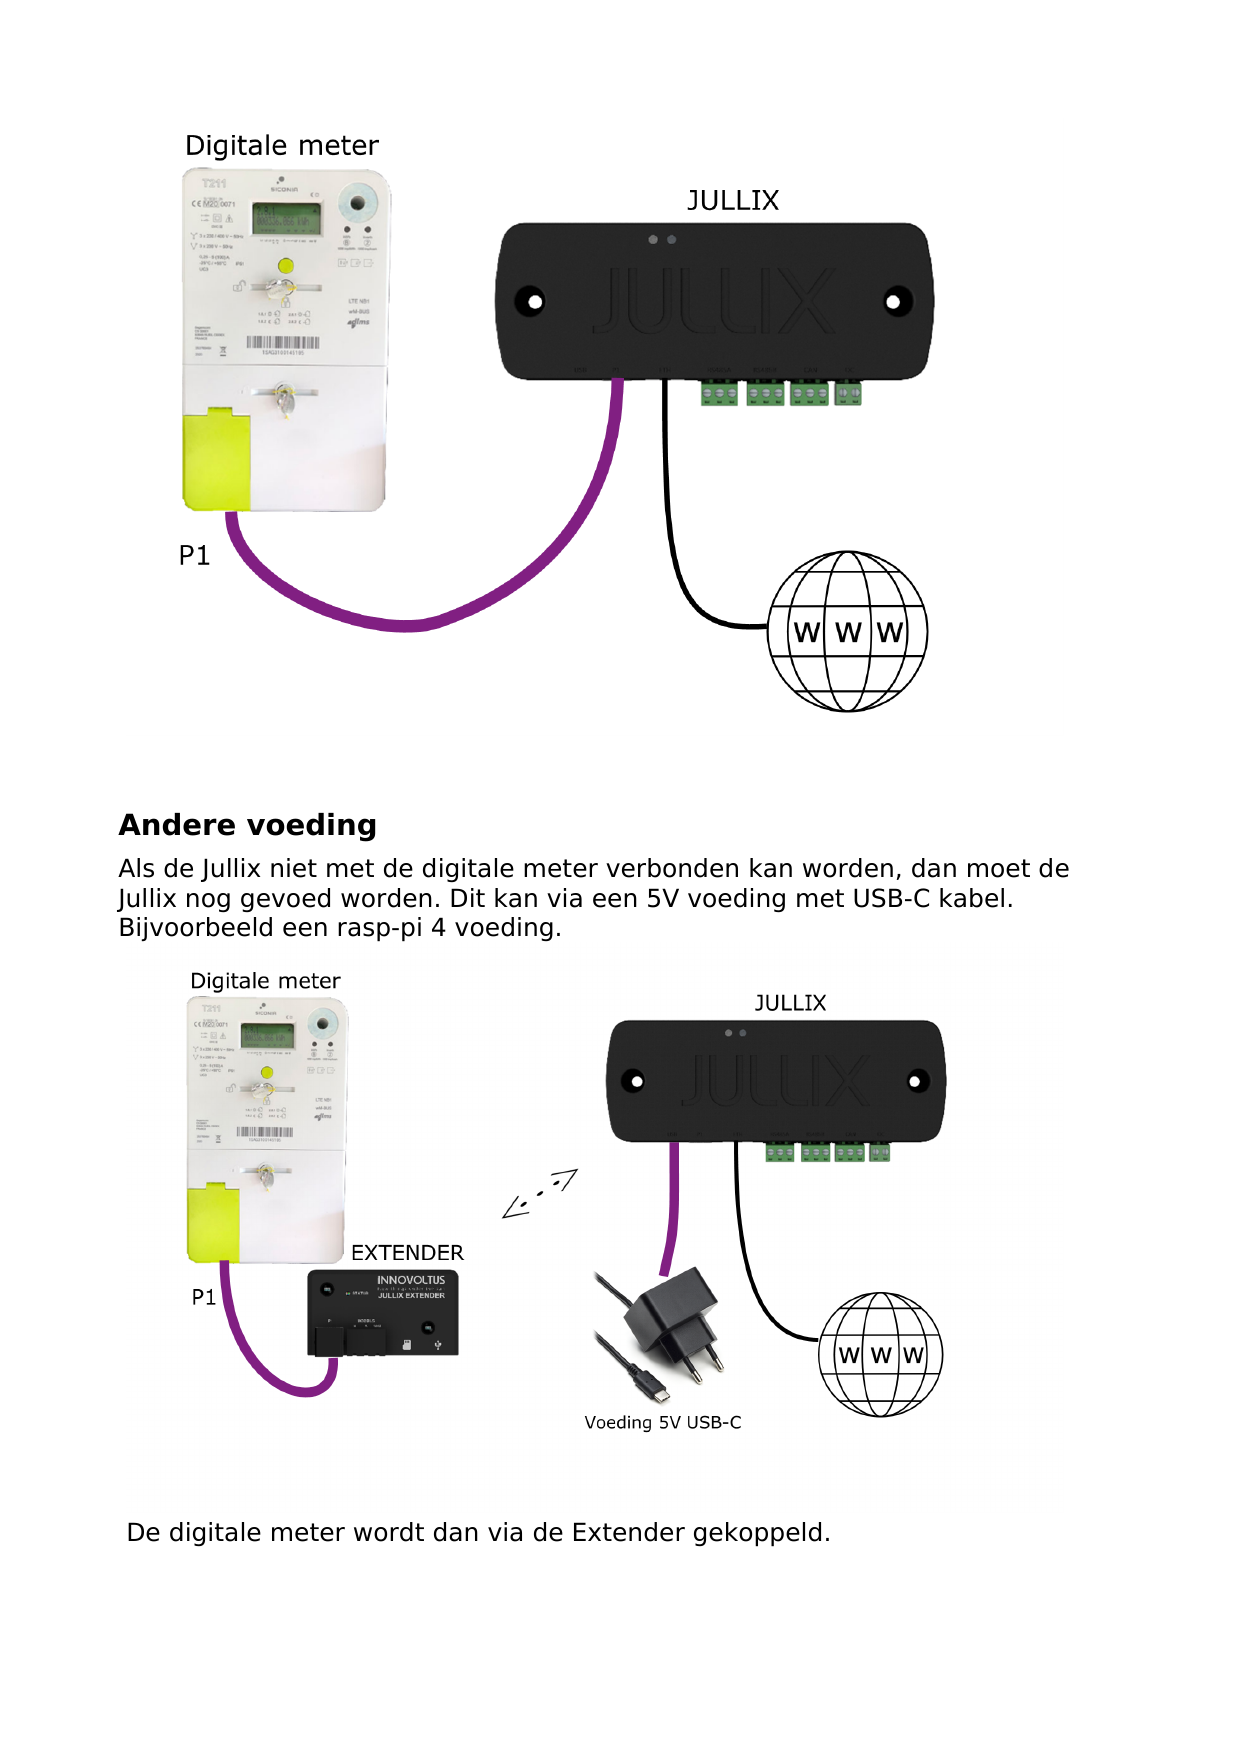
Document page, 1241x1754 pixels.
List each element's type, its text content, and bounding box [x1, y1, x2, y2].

text [118, 118, 1122, 771]
picture [126, 118, 1064, 736]
text Als de Jullix niet met de digitale meter verbonden kan worden, dan moet de Jullix nog gevoed worden. Dit kan via een 5V voeding met USB-C kabel. Bijvoorbeeld een rasp-pi 4 voeding. De digitale meter wordt dan via de Extender gekoppeld. [118, 855, 1122, 1547]
subtitle Andere voeding [118, 808, 1122, 842]
picture [126, 942, 1064, 1513]
